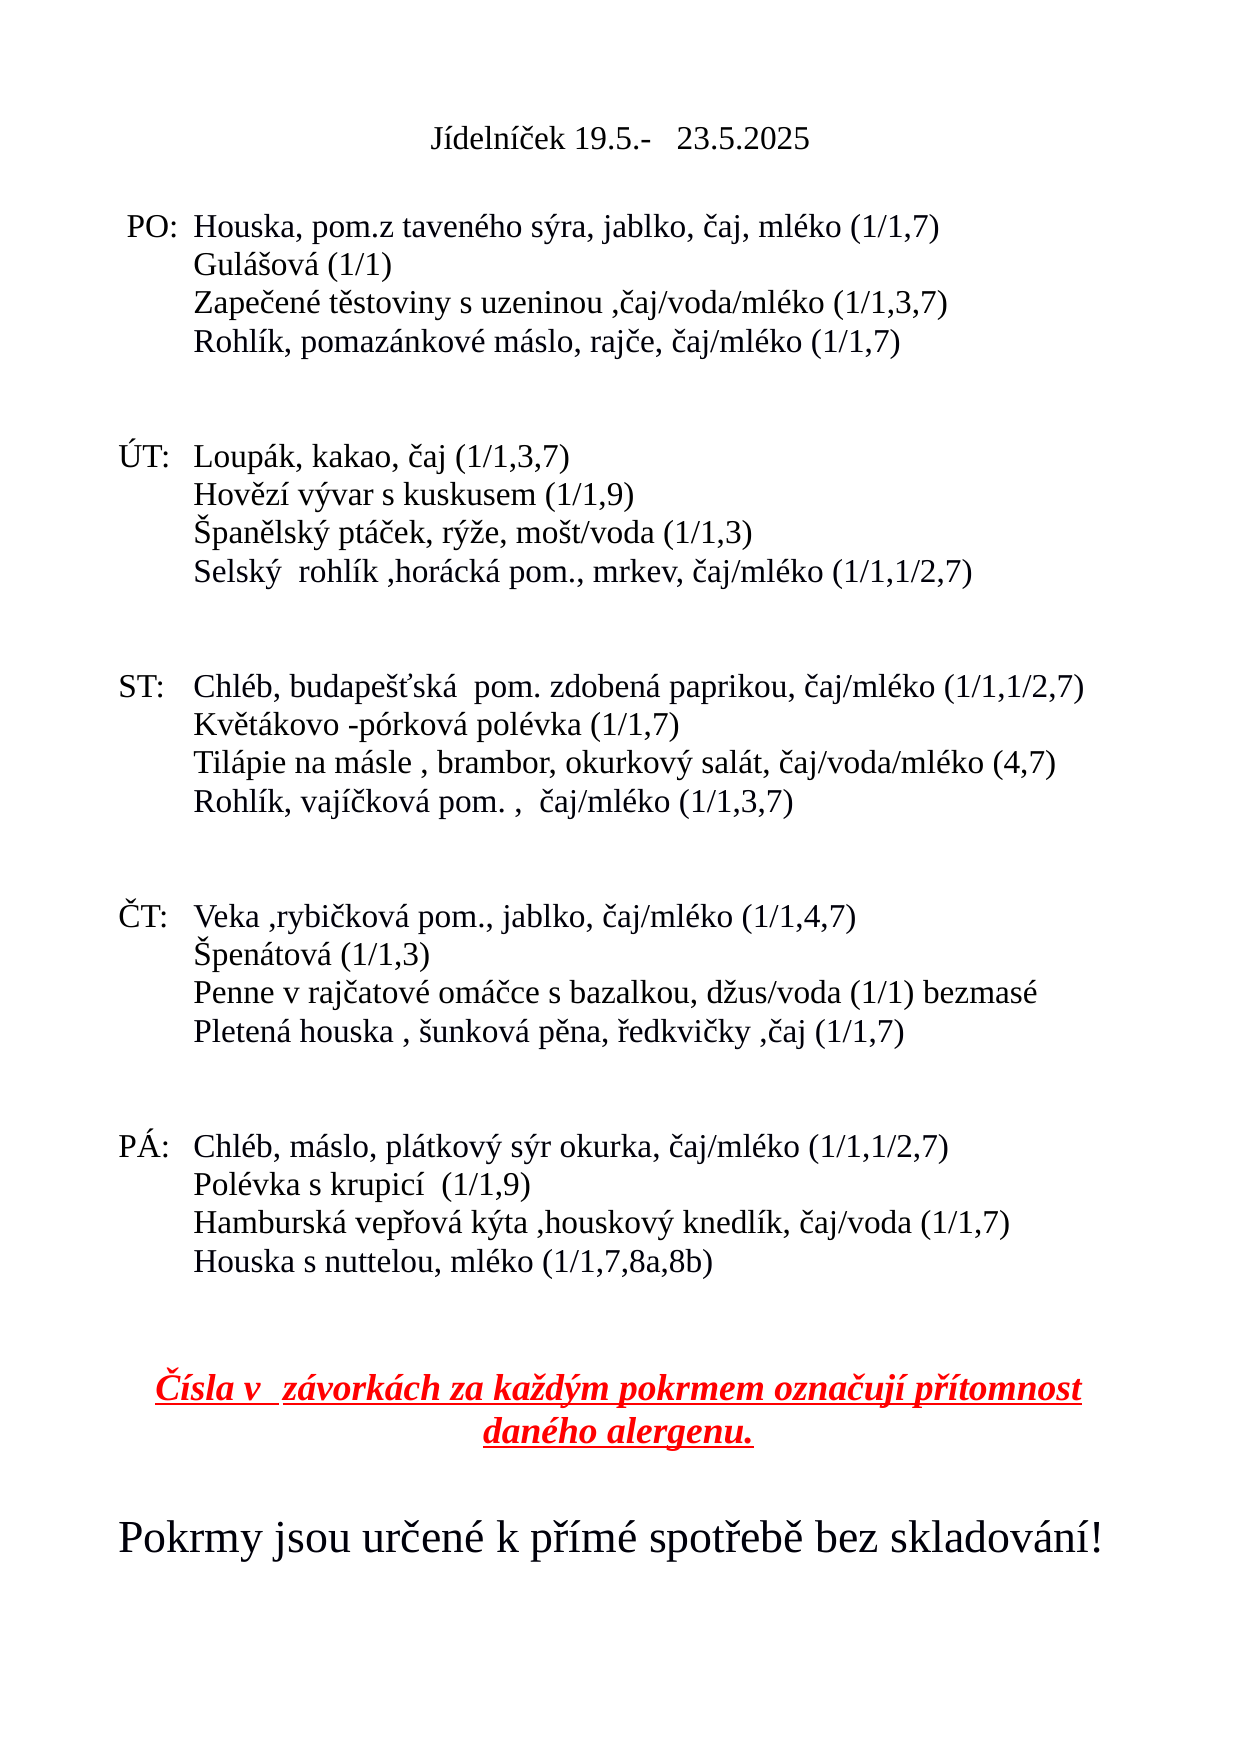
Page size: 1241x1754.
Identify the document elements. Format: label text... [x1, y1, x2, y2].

table_cell Selský rohlík ,horácká pom., mrkev, čaj/mléko (1/1,1/2,7) [186, 551, 1151, 589]
table_cell [111, 359, 186, 436]
table_cell [186, 1049, 1151, 1126]
table_cell Veka ,rybičková pom., jablko, čaj/mléko (1/1,4,7) [186, 896, 1151, 934]
table_cell Houska s nuttelou, mléko (1/1,7,8a,8b) [186, 1241, 1151, 1279]
table_cell Loupák, kakao, čaj (1/1,3,7) [186, 436, 1151, 474]
table_cell Pletená houska , šunková pěna, ředkvičky ,čaj (1/1,7) [186, 1011, 1151, 1049]
table_cell Polévka s krupicí (1/1,9) [186, 1164, 1151, 1202]
table_header PO: [111, 206, 186, 359]
table_cell [111, 1011, 186, 1049]
table_cell [186, 589, 1151, 666]
table_cell [111, 819, 186, 896]
table_header Houska, pom.z taveného sýra, jablko, čaj, mléko (1/1,7) [186, 206, 1151, 244]
text Pokrmy jsou určené k přímé spotřebě bez skladování! [118, 1509, 1122, 1562]
table_cell [111, 973, 186, 1011]
table_cell [111, 474, 186, 512]
table_cell [111, 1164, 186, 1202]
table_cell Chléb, budapešťská pom. zdobená paprikou, čaj/mléko (1/1,1/2,7) [186, 666, 1151, 704]
table_cell [111, 589, 186, 666]
table_cell [111, 1203, 186, 1241]
table_cell ÚT: [111, 436, 186, 474]
table_cell Zapečené těstoviny s uzeninou ,čaj/voda/mléko (1/1,3,7) [186, 283, 1151, 321]
text Čísla v závorkách za každým pokrmem označují přítomnost daného alergenu. [118, 1365, 1122, 1452]
table_cell Chléb, máslo, plátkový sýr okurka, čaj/mléko (1/1,1/2,7) [186, 1126, 1151, 1164]
table_cell [186, 819, 1151, 896]
table_cell Penne v rajčatové omáčce s bazalkou, džus/voda (1/1) bezmasé [186, 973, 1151, 1011]
table_cell [111, 1049, 186, 1126]
table_cell [111, 934, 186, 972]
table_cell Hamburská vepřová kýta ,houskový knedlík, čaj/voda (1/1,7) [186, 1203, 1151, 1241]
table_cell [111, 1241, 186, 1279]
table_cell [111, 704, 186, 742]
table_cell Španělský ptáček, rýže, mošt/voda (1/1,3) [186, 513, 1151, 551]
table_cell ČT: [111, 896, 186, 934]
table_cell PÁ: [111, 1126, 186, 1164]
table_cell [111, 743, 186, 781]
table_cell [111, 781, 186, 819]
table_cell Rohlík, vajíčková pom. , čaj/mléko (1/1,3,7) [186, 781, 1151, 819]
table_cell [111, 513, 186, 551]
table_cell Hovězí vývar s kuskusem (1/1,9) [186, 474, 1151, 512]
table_cell Květákovo -pórková polévka (1/1,7) [186, 704, 1151, 742]
text Jídelníček 19.5.- 23.5.2025 [118, 118, 1122, 156]
table_cell ST: [111, 666, 186, 704]
table_cell [186, 359, 1151, 436]
table_cell Gulášová (1/1) [186, 244, 1151, 282]
table_cell Rohlík, pomazánkové máslo, rajče, čaj/mléko (1/1,7) [186, 321, 1151, 359]
table_cell Tilápie na másle , brambor, okurkový salát, čaj/voda/mléko (4,7) [186, 743, 1151, 781]
table_cell [111, 551, 186, 589]
table_cell Špenátová (1/1,3) [186, 934, 1151, 972]
